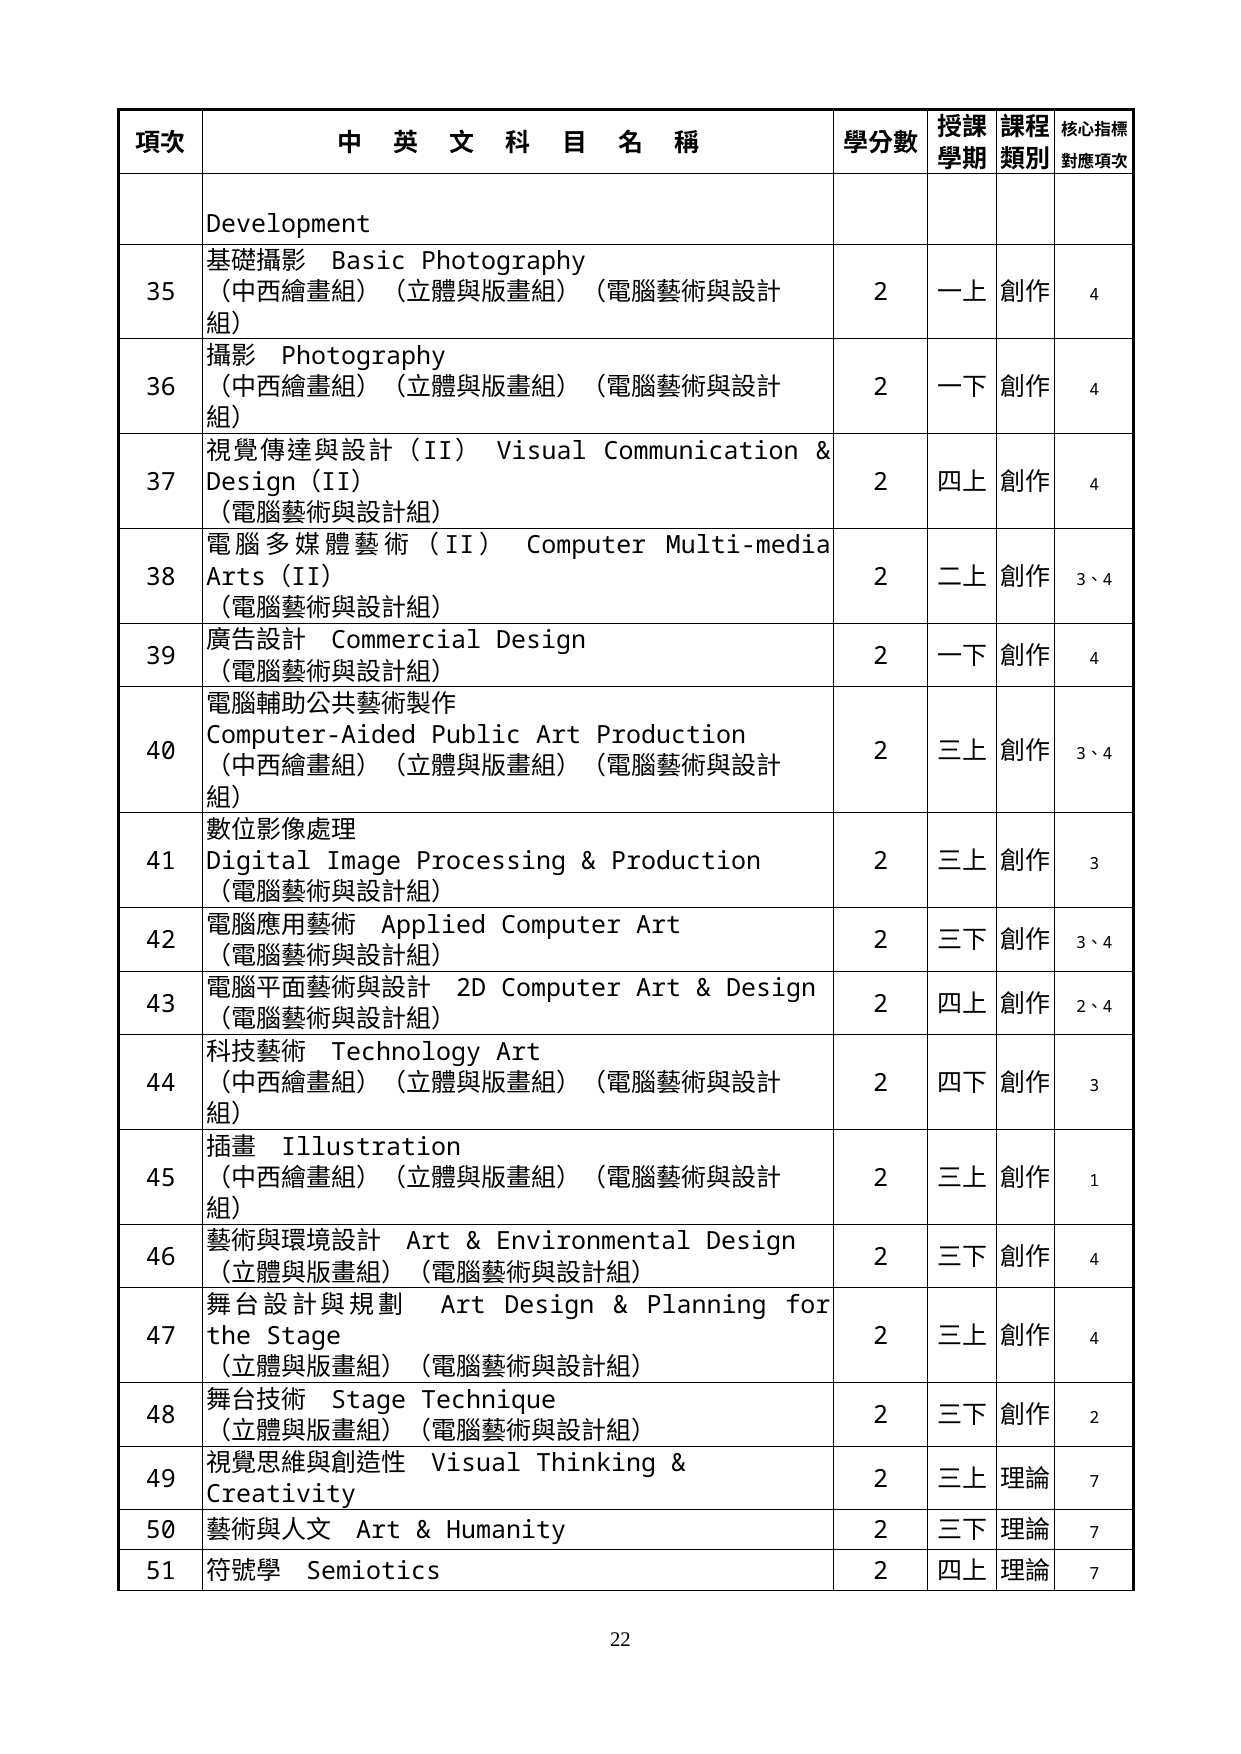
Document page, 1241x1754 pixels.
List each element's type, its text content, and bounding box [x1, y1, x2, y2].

table_cell 四上 [928, 434, 996, 528]
table_cell Development [203, 174, 833, 243]
table_cell 51 [120, 1550, 202, 1590]
table_cell 2 [834, 687, 927, 812]
table_cell 創作 [997, 624, 1054, 686]
table_cell 4 [1055, 434, 1132, 528]
table_cell 藝術與環境設計 Art & Environmental Design （立體與版畫組）（電腦藝術與設計組） [203, 1225, 833, 1287]
table_cell 四上 [928, 1550, 996, 1590]
table_cell 二上 [928, 529, 996, 623]
table_cell [928, 174, 996, 243]
table_cell 創作 [997, 245, 1054, 338]
table_cell 創作 [997, 908, 1054, 971]
table_cell 7 [1055, 1510, 1132, 1549]
table_cell 三上 [928, 1447, 996, 1509]
table_cell 2 [834, 1225, 927, 1287]
table_cell 35 [120, 245, 202, 338]
table_cell 一下 [928, 339, 996, 433]
table_cell 視覺傳達與設計（II） Visual Communication & Design（II） （電腦藝術與設計組） [203, 434, 833, 528]
table_cell 45 [120, 1130, 202, 1224]
table_cell 4 [1055, 339, 1132, 433]
table_header 學分數 [834, 111, 927, 173]
table_cell 2 [834, 1130, 927, 1224]
table_cell 四上 [928, 972, 996, 1034]
table_cell 攝影 Photography （中西繪畫組）（立體與版畫組）（電腦藝術與設計組） [203, 339, 833, 433]
table_cell 理論 [997, 1447, 1054, 1509]
table_cell 2 [834, 529, 927, 623]
table_cell 38 [120, 529, 202, 623]
table_cell 藝術與人文 Art & Humanity [203, 1510, 833, 1549]
table_cell 電腦輔助公共藝術製作 Computer-Aided Public Art Production （中西繪畫組）（立體與版畫組）（電腦藝術與設計組） [203, 687, 833, 812]
table_cell 三上 [928, 1130, 996, 1224]
table_cell 創作 [997, 1035, 1054, 1129]
table_cell [120, 174, 202, 243]
table_cell 3、4 [1055, 908, 1132, 971]
table_cell 7 [1055, 1447, 1132, 1509]
table_header 項次 [120, 111, 202, 173]
table_cell 7 [1055, 1550, 1132, 1590]
table_cell 37 [120, 434, 202, 528]
table_cell [1055, 174, 1132, 243]
table_cell 創作 [997, 813, 1054, 907]
table_cell 3、4 [1055, 529, 1132, 623]
table_cell 創作 [997, 529, 1054, 623]
table_cell 創作 [997, 1225, 1054, 1287]
table_cell 舞台設計與規劃 Art Design & Planning for the Stage （立體與版畫組）（電腦藝術與設計組） [203, 1288, 833, 1382]
table_cell 舞台技術 Stage Technique （立體與版畫組）（電腦藝術與設計組） [203, 1383, 833, 1446]
table_cell 理論 [997, 1510, 1054, 1549]
table_cell 4 [1055, 245, 1132, 338]
table_cell [997, 174, 1054, 243]
table_cell 三上 [928, 1288, 996, 1382]
table_cell 三上 [928, 687, 996, 812]
table_cell 理論 [997, 1550, 1054, 1590]
table_header 中英文科目名稱 [203, 111, 833, 173]
table_cell 視覺思維與創造性 Visual Thinking & Creativity [203, 1447, 833, 1509]
table_cell 創作 [997, 1383, 1054, 1446]
table_cell 39 [120, 624, 202, 686]
table_cell 科技藝術 Technology Art （中西繪畫組）（立體與版畫組）（電腦藝術與設計組） [203, 1035, 833, 1129]
table_header 課程類別 [997, 111, 1054, 173]
table_cell 創作 [997, 1130, 1054, 1224]
table_cell 2 [834, 813, 927, 907]
table_cell 電腦應用藝術 Applied Computer Art （電腦藝術與設計組） [203, 908, 833, 971]
table_cell 一下 [928, 624, 996, 686]
table_cell 43 [120, 972, 202, 1034]
table_cell 4 [1055, 1288, 1132, 1382]
table_cell 50 [120, 1510, 202, 1549]
table_cell 2 [834, 624, 927, 686]
table_cell 創作 [997, 434, 1054, 528]
table_cell 44 [120, 1035, 202, 1129]
table_cell 40 [120, 687, 202, 812]
table_cell 48 [120, 1383, 202, 1446]
table_cell 2 [834, 434, 927, 528]
table_cell 三下 [928, 908, 996, 971]
table_cell 3 [1055, 1035, 1132, 1129]
table_cell 數位影像處理 Digital Image Processing & Production （電腦藝術與設計組） [203, 813, 833, 907]
table_cell 創作 [997, 339, 1054, 433]
table_cell 49 [120, 1447, 202, 1509]
table_cell 三下 [928, 1510, 996, 1549]
table_cell 4 [1055, 1225, 1132, 1287]
table_cell 電腦多媒體藝術（II） Computer Multi-media Arts（II） （電腦藝術與設計組） [203, 529, 833, 623]
table_cell 36 [120, 339, 202, 433]
table_header 授課學期 [928, 111, 996, 173]
table_cell 2 [834, 1510, 927, 1549]
table_cell 2、4 [1055, 972, 1132, 1034]
table_cell 2 [834, 1383, 927, 1446]
table_cell 2 [834, 339, 927, 433]
table_cell 46 [120, 1225, 202, 1287]
table_cell 3、4 [1055, 687, 1132, 812]
table_cell 47 [120, 1288, 202, 1382]
table_cell 1 [1055, 1130, 1132, 1224]
table_cell 一上 [928, 245, 996, 338]
table_cell 2 [834, 1288, 927, 1382]
table_cell 2 [834, 1447, 927, 1509]
table_cell 3 [1055, 813, 1132, 907]
table_cell 42 [120, 908, 202, 971]
table_cell [834, 174, 927, 243]
table_cell 符號學 Semiotics [203, 1550, 833, 1590]
table_cell 插畫 Illustration （中西繪畫組）（立體與版畫組）（電腦藝術與設計組） [203, 1130, 833, 1224]
table_cell 三上 [928, 813, 996, 907]
table_cell 基礎攝影 Basic Photography （中西繪畫組）（立體與版畫組）（電腦藝術與設計組） [203, 245, 833, 338]
table_cell 四下 [928, 1035, 996, 1129]
table_cell 三下 [928, 1225, 996, 1287]
table_cell 創作 [997, 1288, 1054, 1382]
table_cell 2 [834, 245, 927, 338]
table_cell 2 [834, 1550, 927, 1590]
table_cell 41 [120, 813, 202, 907]
table_cell 2 [834, 1035, 927, 1129]
table_cell 創作 [997, 972, 1054, 1034]
table_cell 2 [834, 908, 927, 971]
table_header 核心指標對應項次 [1055, 111, 1132, 173]
table_cell 創作 [997, 687, 1054, 812]
table_cell 4 [1055, 624, 1132, 686]
table_cell 電腦平面藝術與設計 2D Computer Art & Design （電腦藝術與設計組） [203, 972, 833, 1034]
table_cell 廣告設計 Commercial Design （電腦藝術與設計組） [203, 624, 833, 686]
table_cell 2 [834, 972, 927, 1034]
table_cell 2 [1055, 1383, 1132, 1446]
table_cell 三下 [928, 1383, 996, 1446]
